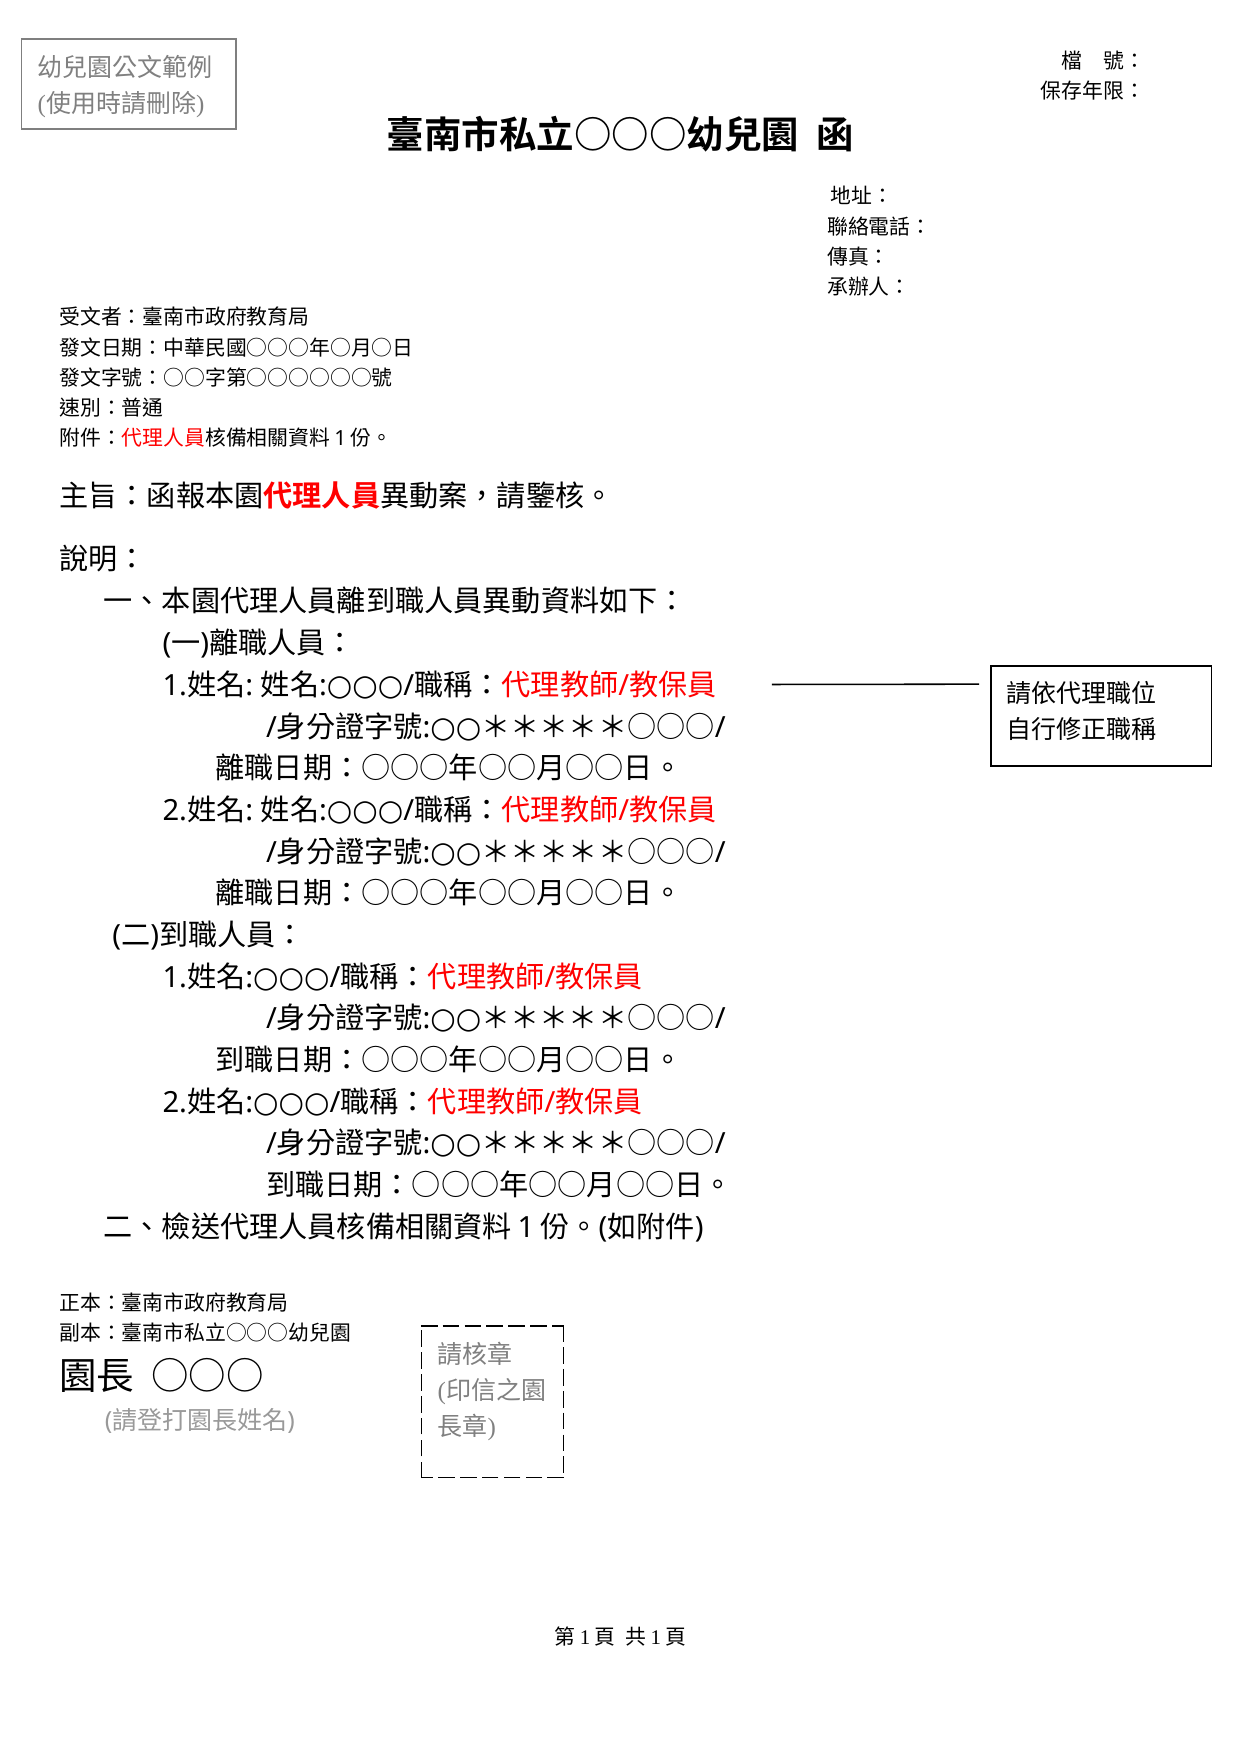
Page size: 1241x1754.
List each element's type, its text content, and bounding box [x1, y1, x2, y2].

text (一)離職人員： [162, 620, 1181, 662]
text 速別：普通 [59, 391, 1181, 421]
text 副本：臺南市私立○○○幼兒園 [59, 1316, 1181, 1478]
text 2.姓名: 姓名:○○○/職稱：代理教師/教保員 [162, 787, 1181, 829]
text 離職日期：○○○年○○月○○日。 [162, 745, 1181, 787]
text 幼兒園公文範例 [37, 47, 220, 83]
text (印信之園長章) [437, 1371, 548, 1443]
text 說明： [59, 536, 1181, 578]
text 1.姓名:○○○/職稱：代理教師/教保員 [162, 954, 1181, 995]
text 正本：臺南市政府教育局 [59, 1286, 1181, 1316]
text 聯絡電話： [59, 210, 1181, 240]
text /身分證字號:○○＊＊＊＊＊○○○/ [162, 995, 1181, 1037]
text (請登打園長姓名) [59, 1400, 421, 1437]
text (二)到職人員： [59, 912, 1181, 954]
text (使用時請刪除) [37, 83, 220, 119]
text 發文字號：○○字第○○○○○○號 [59, 361, 1181, 391]
text 發文日期：中華民國○○○年○月○日 [59, 331, 1181, 361]
text 受文者：臺南市政府教育局 [59, 301, 1181, 331]
text 請核章 [437, 1334, 548, 1371]
text 2.姓名:○○○/職稱：代理教師/教保員 [162, 1079, 1181, 1120]
text 二、檢送代理人員核備相關資料1份。(如附件) [103, 1204, 1181, 1246]
text 主旨：函報本園代理人員異動案，請鑒核。 [59, 473, 1181, 515]
text 到職日期：○○○年○○月○○日。 [162, 1037, 1181, 1079]
text 附件：代理人員核備相關資料1份。 [59, 421, 1181, 452]
text 到職日期：○○○年○○月○○日。 [266, 1162, 1181, 1204]
text 臺南市私立○○○幼兒園 函 [22, 40, 235, 128]
text /身分證字號:○○＊＊＊＊＊○○○/ [162, 829, 1181, 870]
text 離職日期：○○○年○○月○○日。 [162, 870, 1181, 912]
text 1.姓名: 姓名:○○○/職稱：代理教師/教保員 [162, 662, 1181, 704]
text 園長 ○○○ [59, 1346, 421, 1400]
text 承辦人： [59, 270, 1181, 301]
text 傳真： [59, 240, 1181, 270]
text [564, 1346, 1181, 1400]
text 一、本園代理人員離到職人員異動資料如下： [103, 578, 1181, 620]
text 臺南市私立○○○幼兒園 函 [59, 105, 1181, 159]
text /身分證字號:○○＊＊＊＊＊○○○/ [266, 1120, 1181, 1162]
text 地址： [59, 180, 1184, 210]
text [564, 1400, 1181, 1437]
text /身分證字號:○○＊＊＊＊＊○○○/ [162, 704, 990, 745]
